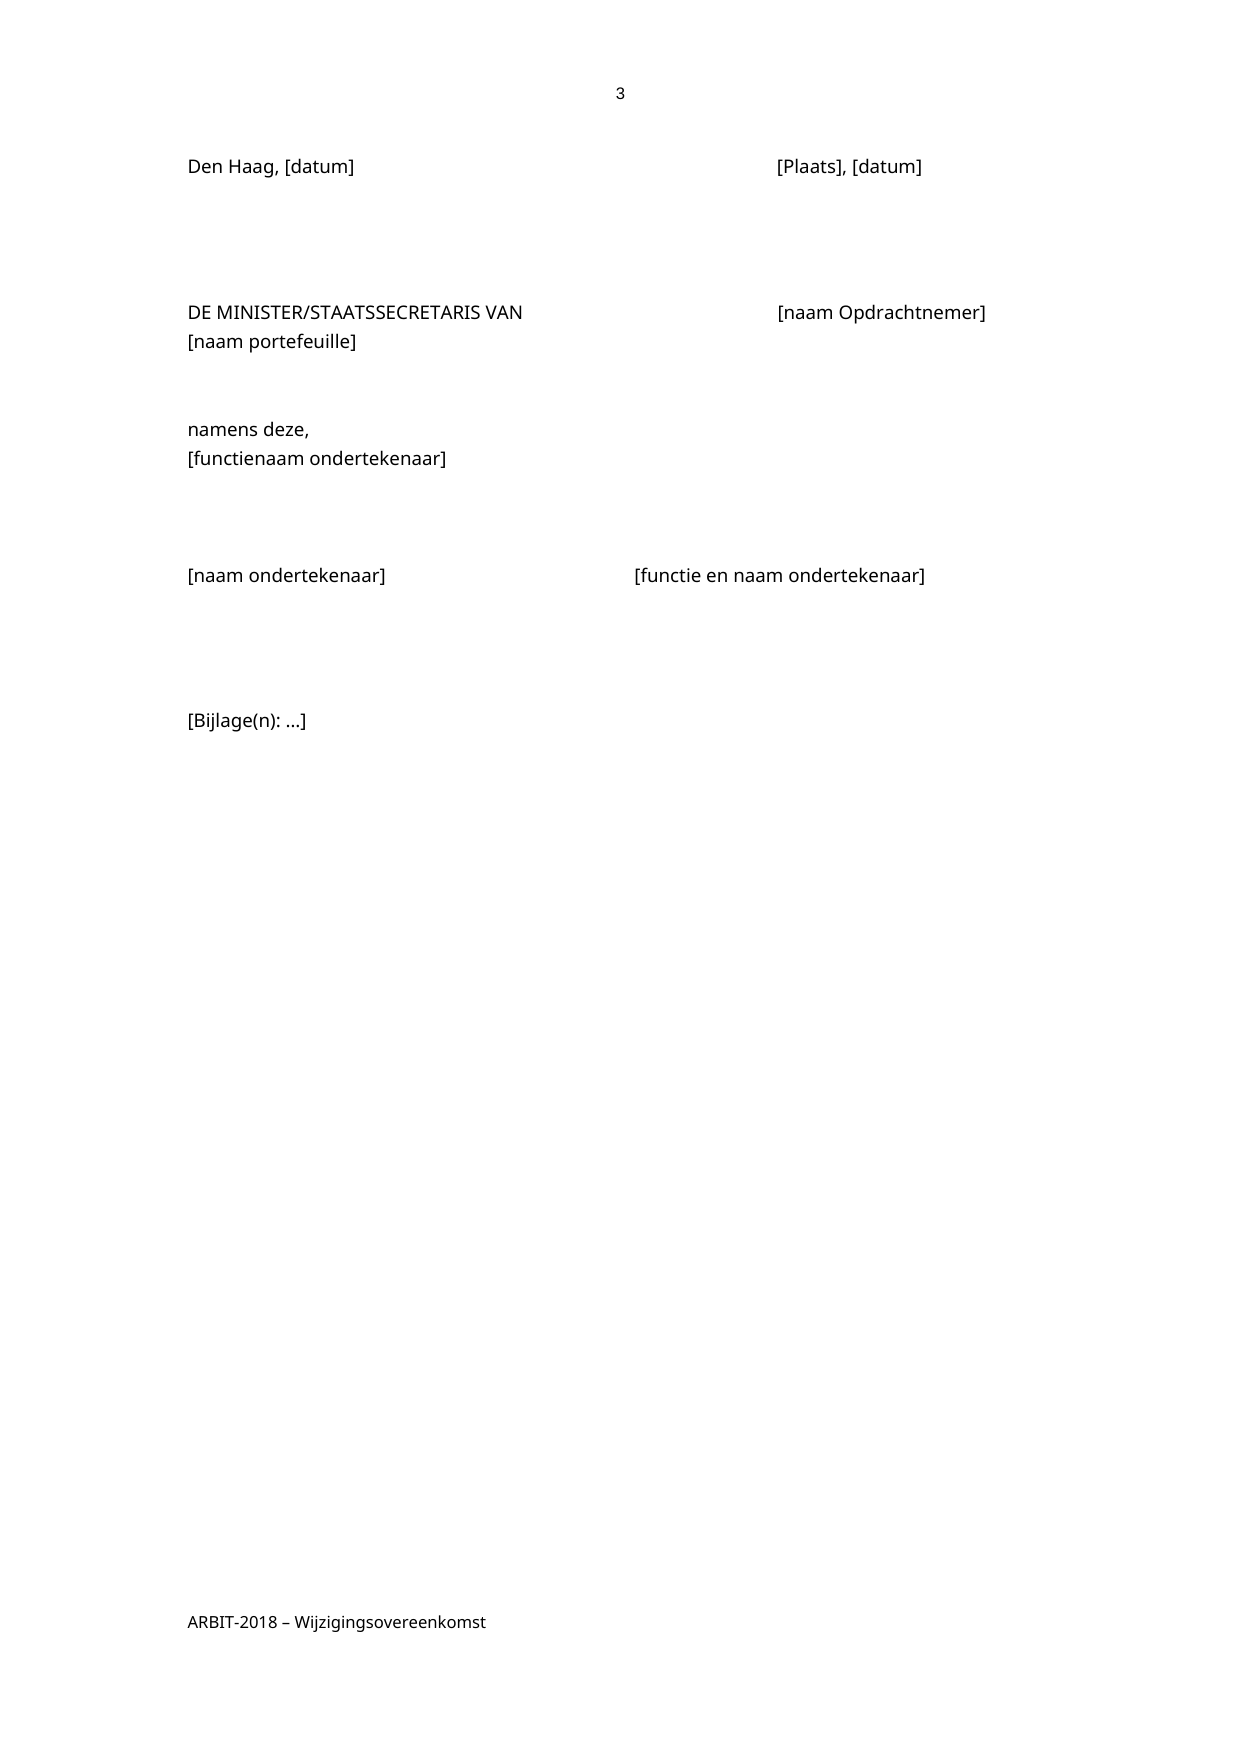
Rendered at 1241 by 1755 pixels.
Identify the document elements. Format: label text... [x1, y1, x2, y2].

text [naam ondertekenaar] [functie en naam ondertekenaar] [187, 558, 1053, 587]
text namens deze, [187, 412, 1053, 442]
text DE MINISTER/STAATSSECRETARIS VAN [naam Opdrachtnemer] [187, 296, 1053, 325]
text [Bijlage(n): …] [187, 704, 1053, 733]
text Den Haag, [datum] [Plaats], [datum] [187, 150, 1053, 179]
text [functienaam ondertekenaar] [187, 442, 1053, 471]
text [naam portefeuille] [187, 325, 1053, 354]
